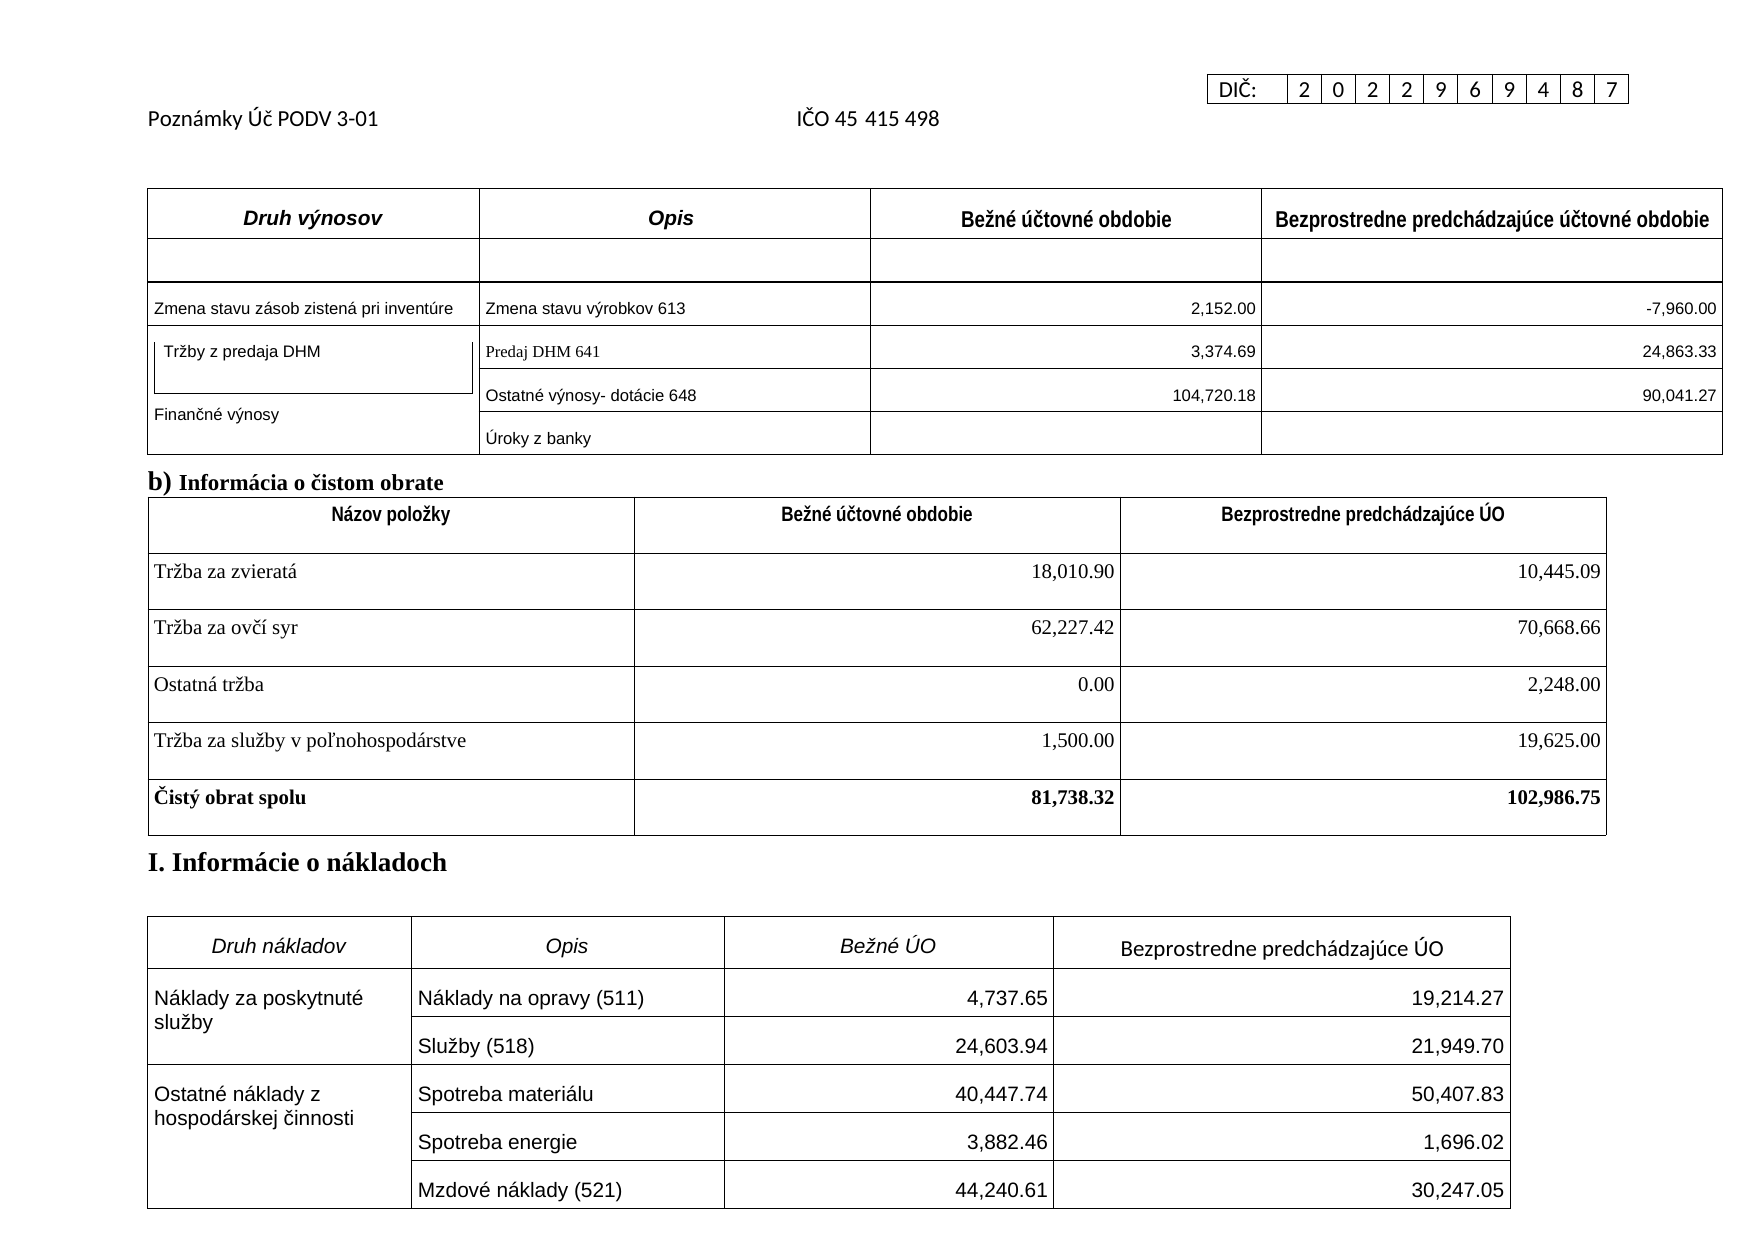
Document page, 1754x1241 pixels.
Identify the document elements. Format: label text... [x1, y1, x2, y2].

table_cell 19 214,27 [1054, 969, 1510, 1016]
table_cell 24 603,94 [725, 1017, 1053, 1064]
table_cell 62 227,42 [635, 610, 1120, 666]
table_cell Tržby z predaja DHM Finančné výnosy [148, 326, 479, 454]
table_cell 19 625,00 [1121, 723, 1606, 779]
table_cell 40 447,74 [725, 1065, 1053, 1112]
table_header Bežné ÚO [725, 917, 1053, 968]
table_cell 10 445,09 [1121, 554, 1606, 609]
table_cell 2 248,00 [1121, 667, 1606, 722]
text I. Informácie o nákladoch [148, 846, 1606, 877]
table_cell 1 500,00 [635, 723, 1120, 779]
text b) Informácia o čistom obrate [148, 465, 1606, 497]
table_cell Tržba za služby v poľnohospodárstve [149, 723, 634, 779]
table_cell 90 041,27 [1262, 369, 1722, 411]
table_header Bežné účtovné obdobie [871, 189, 1261, 238]
table_cell 18 010,90 [635, 554, 1120, 609]
table_cell Ostatné výnosy- dotácie 648 [480, 369, 870, 411]
table_cell Tržba za ovčí syr [149, 610, 634, 666]
table_cell Úroky z banky [480, 412, 870, 454]
table_cell 50 407,83 [1054, 1065, 1510, 1112]
table_cell Náklady za poskytnuté služby [148, 969, 411, 1064]
table_cell Zmena stavu výrobkov 613 [480, 283, 870, 324]
table_cell [871, 239, 1261, 281]
table_cell Spotreba energie [412, 1113, 724, 1160]
table_cell 2 152,00 [871, 283, 1261, 324]
table_cell Predaj DHM 641 [480, 326, 870, 368]
table_cell Zmena stavu zásob zistená pri inventúre [148, 283, 479, 324]
table_cell 70 668,66 [1121, 610, 1606, 666]
table_cell Čistý obrat spolu [149, 780, 634, 835]
table_cell 24 863,33 [1262, 326, 1722, 368]
table_cell 3 882,46 [725, 1113, 1053, 1160]
table_cell 21 949,70 [1054, 1017, 1510, 1064]
table_header Bezprostredne predchádzajúce účtovné obdobie [1262, 189, 1722, 238]
table_header Druh výnosov [148, 189, 479, 238]
table_cell Ostatná tržba [149, 667, 634, 722]
table_cell 102 986,75 [1121, 780, 1606, 835]
table_cell 3 374,69 [871, 326, 1261, 368]
table_header Bezprostredne predchádzajúce ÚO [1121, 498, 1606, 553]
table_header Druh nákladov [148, 917, 411, 968]
table_cell Služby (518) [412, 1017, 724, 1064]
table_cell Ostatné náklady z hospodárskej činnosti [148, 1065, 411, 1208]
table_cell -7 960,00 [1262, 283, 1722, 324]
table_cell 44 240,61 [725, 1161, 1053, 1208]
table_header Opis [480, 189, 870, 238]
table_cell [1262, 412, 1722, 454]
table_cell Mzdové náklady (521) [412, 1161, 724, 1208]
table_cell [148, 239, 479, 281]
table_cell 81 738,32 [635, 780, 1120, 835]
table_cell 30 247,05 [1054, 1161, 1510, 1208]
table_cell Tržba za zvieratá [149, 554, 634, 609]
table_cell 1 696,02 [1054, 1113, 1510, 1160]
table_header Bežné účtovné obdobie [635, 498, 1120, 553]
table_cell Náklady na opravy (511) [412, 969, 724, 1016]
table_cell 104 720,18 [871, 369, 1261, 411]
table_header Názov položky [149, 498, 634, 553]
table_header Bezprostredne predchádzajúce ÚO [1054, 917, 1510, 968]
table_cell 4 737,65 [725, 969, 1053, 1016]
table_cell [480, 239, 870, 281]
table_cell 0,00 [635, 667, 1120, 722]
table_cell [871, 412, 1261, 454]
table_header Opis [412, 917, 724, 968]
table_cell Spotreba materiálu [412, 1065, 724, 1112]
table_cell [1262, 239, 1722, 281]
